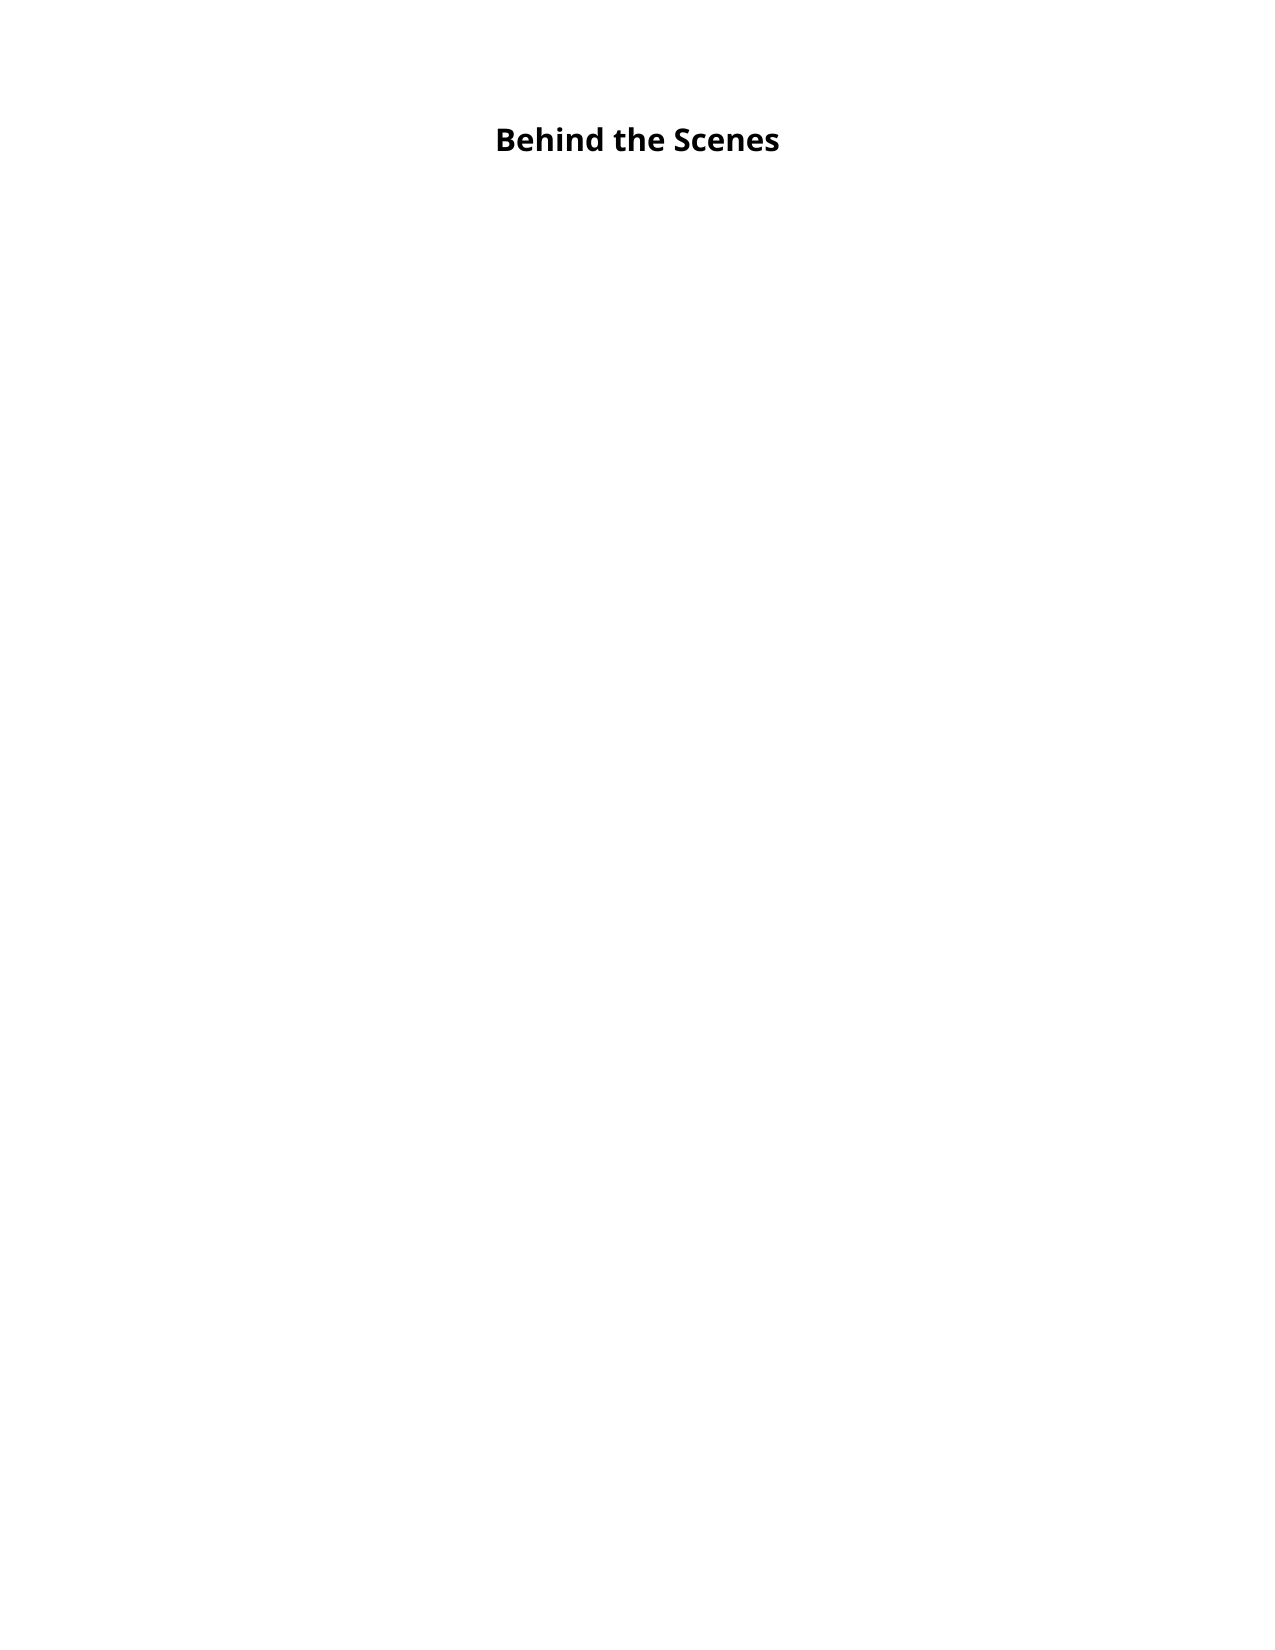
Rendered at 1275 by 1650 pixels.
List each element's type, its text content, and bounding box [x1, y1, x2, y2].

subtitle Behind the Scenes [118, 118, 1157, 161]
